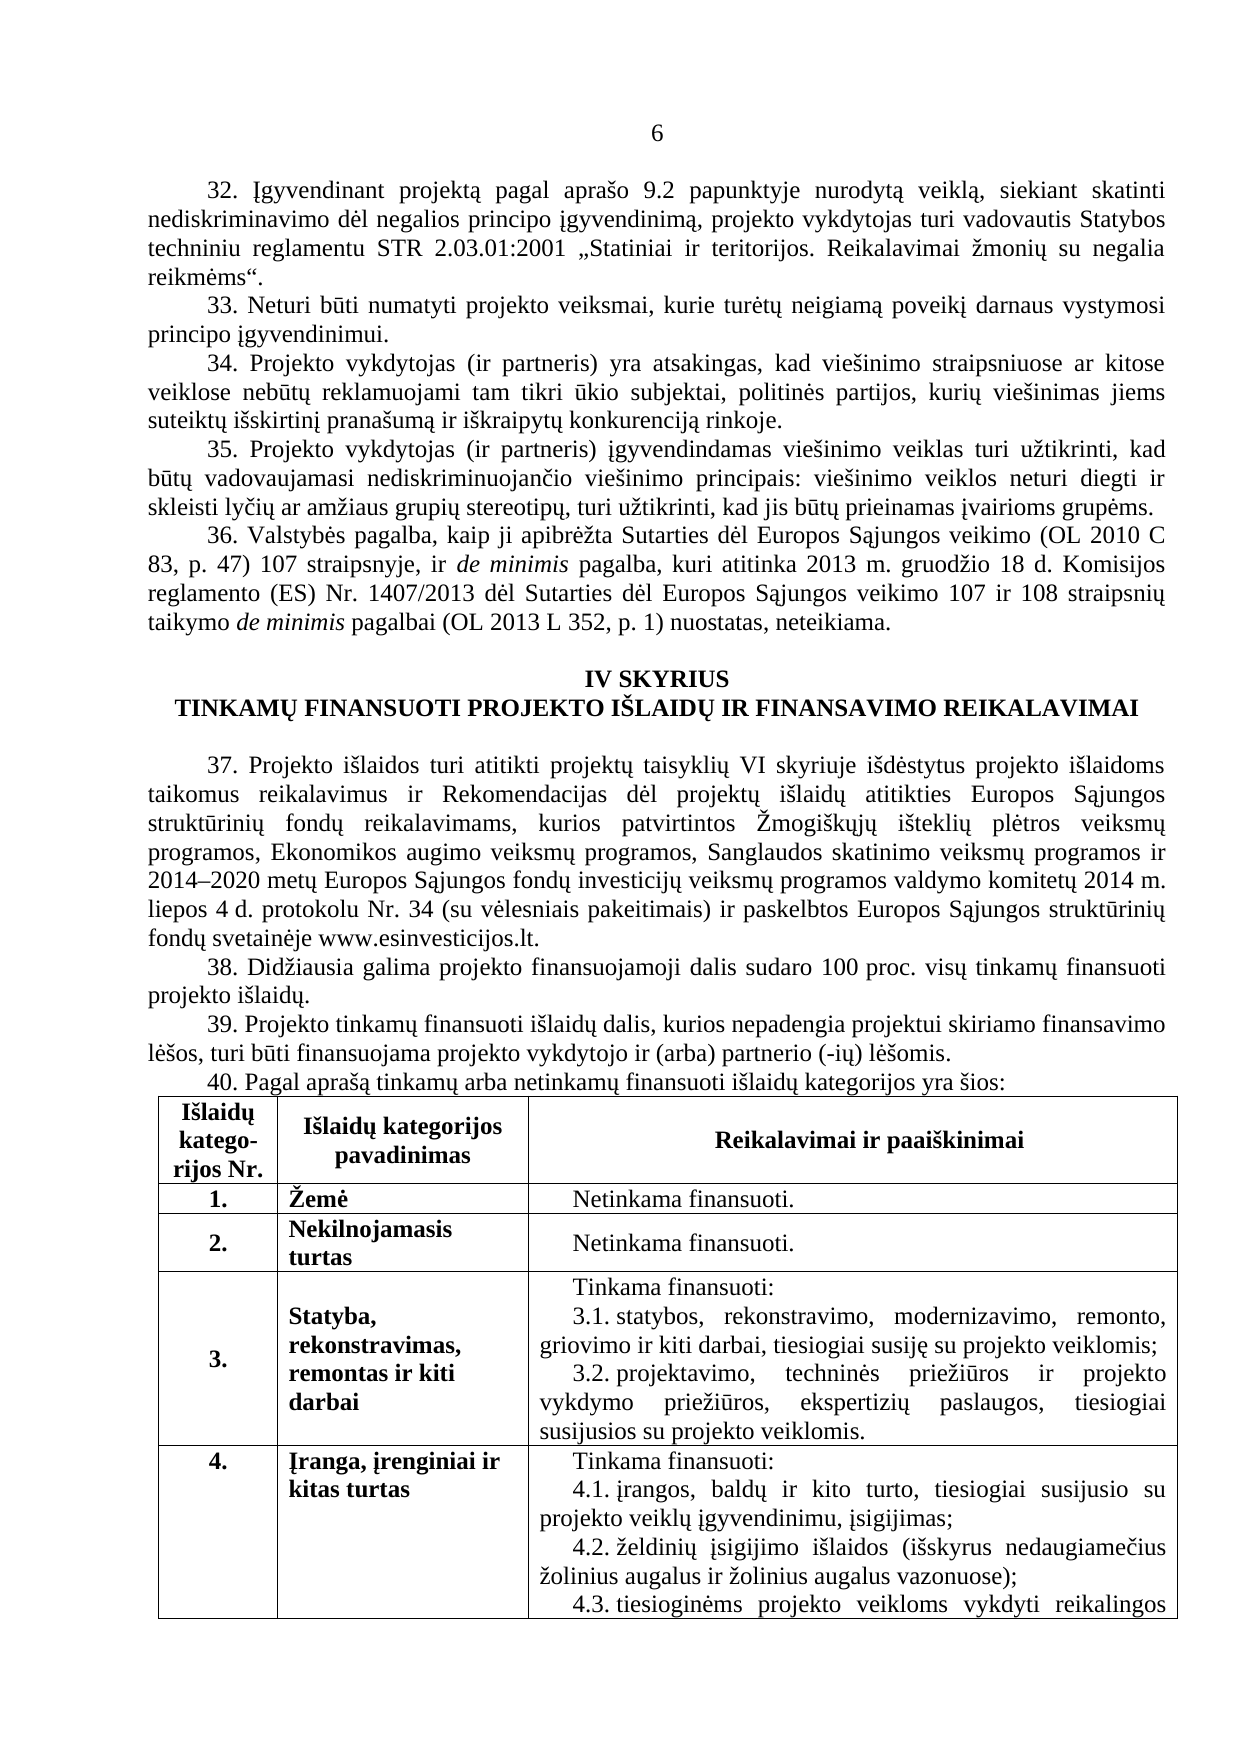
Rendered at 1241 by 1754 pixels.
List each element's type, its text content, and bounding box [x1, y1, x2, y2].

text 36. Valstybės pagalba, kaip ji apibrėžta Sutarties dėl Europos Sąjungos veikimo (OL 2010 C 83, p. 47) 107 straipsnyje, ir de minimis pagalba, kuri atitinka 2013 m. gruodžio 18 d. Komisijos reglamento (ES) Nr. 1407/2013 dėl Sutarties dėl Europos Sąjungos veikimo 107 ir 108 straipsnių taikymo de minimis pagalbai (OL 2013 L 352, p. 1) nuostatas, neteikiama. [148, 521, 1166, 636]
text 34. Projekto vykdytojas (ir partneris) yra atsakingas, kad viešinimo straipsniuose ar kitose veiklose nebūtų reklamuojami tam tikri ūkio subjektai, politinės partijos, kurių viešinimas jiems suteiktų išskirtinį pranašumą ir iškraipytų konkurenciją rinkoje. [148, 348, 1166, 434]
table_cell Nekilnojamasis turtas [278, 1214, 528, 1271]
table_cell Įranga, įrenginiai ir kitas turtas [278, 1446, 528, 1618]
table_cell Tinkama finansuoti: 3.1. statybos, rekonstravimo, modernizavimo, remonto, griovimo ir kiti darbai, tiesiogiai susiję su projekto veiklomis; 3.2. projektavimo, techninės priežiūros ir projekto vykdymo priežiūros, ekspertizių paslaugos, tiesiogiai susijusios su projekto veiklomis. [529, 1272, 1177, 1445]
table_header Išlaidų katego-rijos Nr. [159, 1097, 277, 1183]
table_cell 1. [159, 1184, 277, 1213]
text 32. Įgyvendinant projektą pagal aprašo 9.2 papunktyje nurodytą veiklą, siekiant skatinti nediskriminavimo dėl negalios principo įgyvendinimą, projekto vykdytojas turi vadovautis Statybos techniniu reglamentu STR 2.03.01:2001 „Statiniai ir teritorijos. Reikalavimai žmonių su negalia reikmėms“. [148, 176, 1166, 291]
text IV SKYRIUS [148, 664, 1166, 693]
text 40. Pagal aprašą tinkamų arba netinkamų finansuoti išlaidų kategorijos yra šios: [148, 1067, 1166, 1096]
text 39. Projekto tinkamų finansuoti išlaidų dalis, kurios nepadengia projektui skiriamo finansavimo lėšos, turi būti finansuojama projekto vykdytojo ir (arba) partnerio (-ių) lėšomis. [148, 1009, 1166, 1067]
text TINKAMŲ FINANSUOTI PROJEKTO IŠLAIDŲ IR FINANSAVIMO REIKALAVIMAI [148, 693, 1166, 722]
table_cell Žemė [278, 1184, 528, 1213]
table_header Reikalavimai ir paaiškinimai [529, 1097, 1177, 1183]
table_cell 4. [159, 1446, 277, 1618]
table_cell Statyba, rekonstravimas, remontas ir kiti darbai [278, 1272, 528, 1445]
table_cell Tinkama finansuoti: 4.1. įrangos, baldų ir kito turto, tiesiogiai susijusio su projekto veiklų įgyvendinimu, įsigijimas; 4.2. želdinių įsigijimo išlaidos (išskyrus nedaugiamečius žolinius augalus ir žolinius augalus vazonuose); 4.3. tiesioginėms projekto veikloms vykdyti reikalingos [529, 1446, 1177, 1618]
table_cell 3. [159, 1272, 277, 1445]
table_cell Netinkama finansuoti. [529, 1214, 1177, 1271]
text 33. Neturi būti numatyti projekto veiksmai, kurie turėtų neigiamą poveikį darnaus vystymosi principo įgyvendinimui. [148, 291, 1166, 348]
text 37. Projekto išlaidos turi atitikti projektų taisyklių VI skyriuje išdėstytus projekto išlaidoms taikomus reikalavimus ir Rekomendacijas dėl projektų išlaidų atitikties Europos Sąjungos struktūrinių fondų reikalavimams, kurios patvirtintos Žmogiškųjų išteklių plėtros veiksmų programos, Ekonomikos augimo veiksmų programos, Sanglaudos skatinimo veiksmų programos ir 2014–2020 metų Europos Sąjungos fondų investicijų veiksmų programos valdymo komitetų 2014 m. liepos 4 d. protokolu Nr. 34 (su vėlesniais pakeitimais) ir paskelbtos Europos Sąjungos struktūrinių fondų svetainėje www.esinvesticijos.lt. [148, 751, 1166, 952]
text 38. Didžiausia galima projekto finansuojamoji dalis sudaro 100 proc. visų tinkamų finansuoti projekto išlaidų. [148, 952, 1166, 1009]
table_cell Netinkama finansuoti. [529, 1184, 1177, 1213]
text 35. Projekto vykdytojas (ir partneris) įgyvendindamas viešinimo veiklas turi užtikrinti, kad būtų vadovaujamasi nediskriminuojančio viešinimo principais: viešinimo veiklos neturi diegti ir skleisti lyčių ar amžiaus grupių stereotipų, turi užtikrinti, kad jis būtų prieinamas įvairioms grupėms. [148, 434, 1166, 521]
table_cell 2. [159, 1214, 277, 1271]
table_header Išlaidų kategorijos pavadinimas [278, 1097, 528, 1183]
